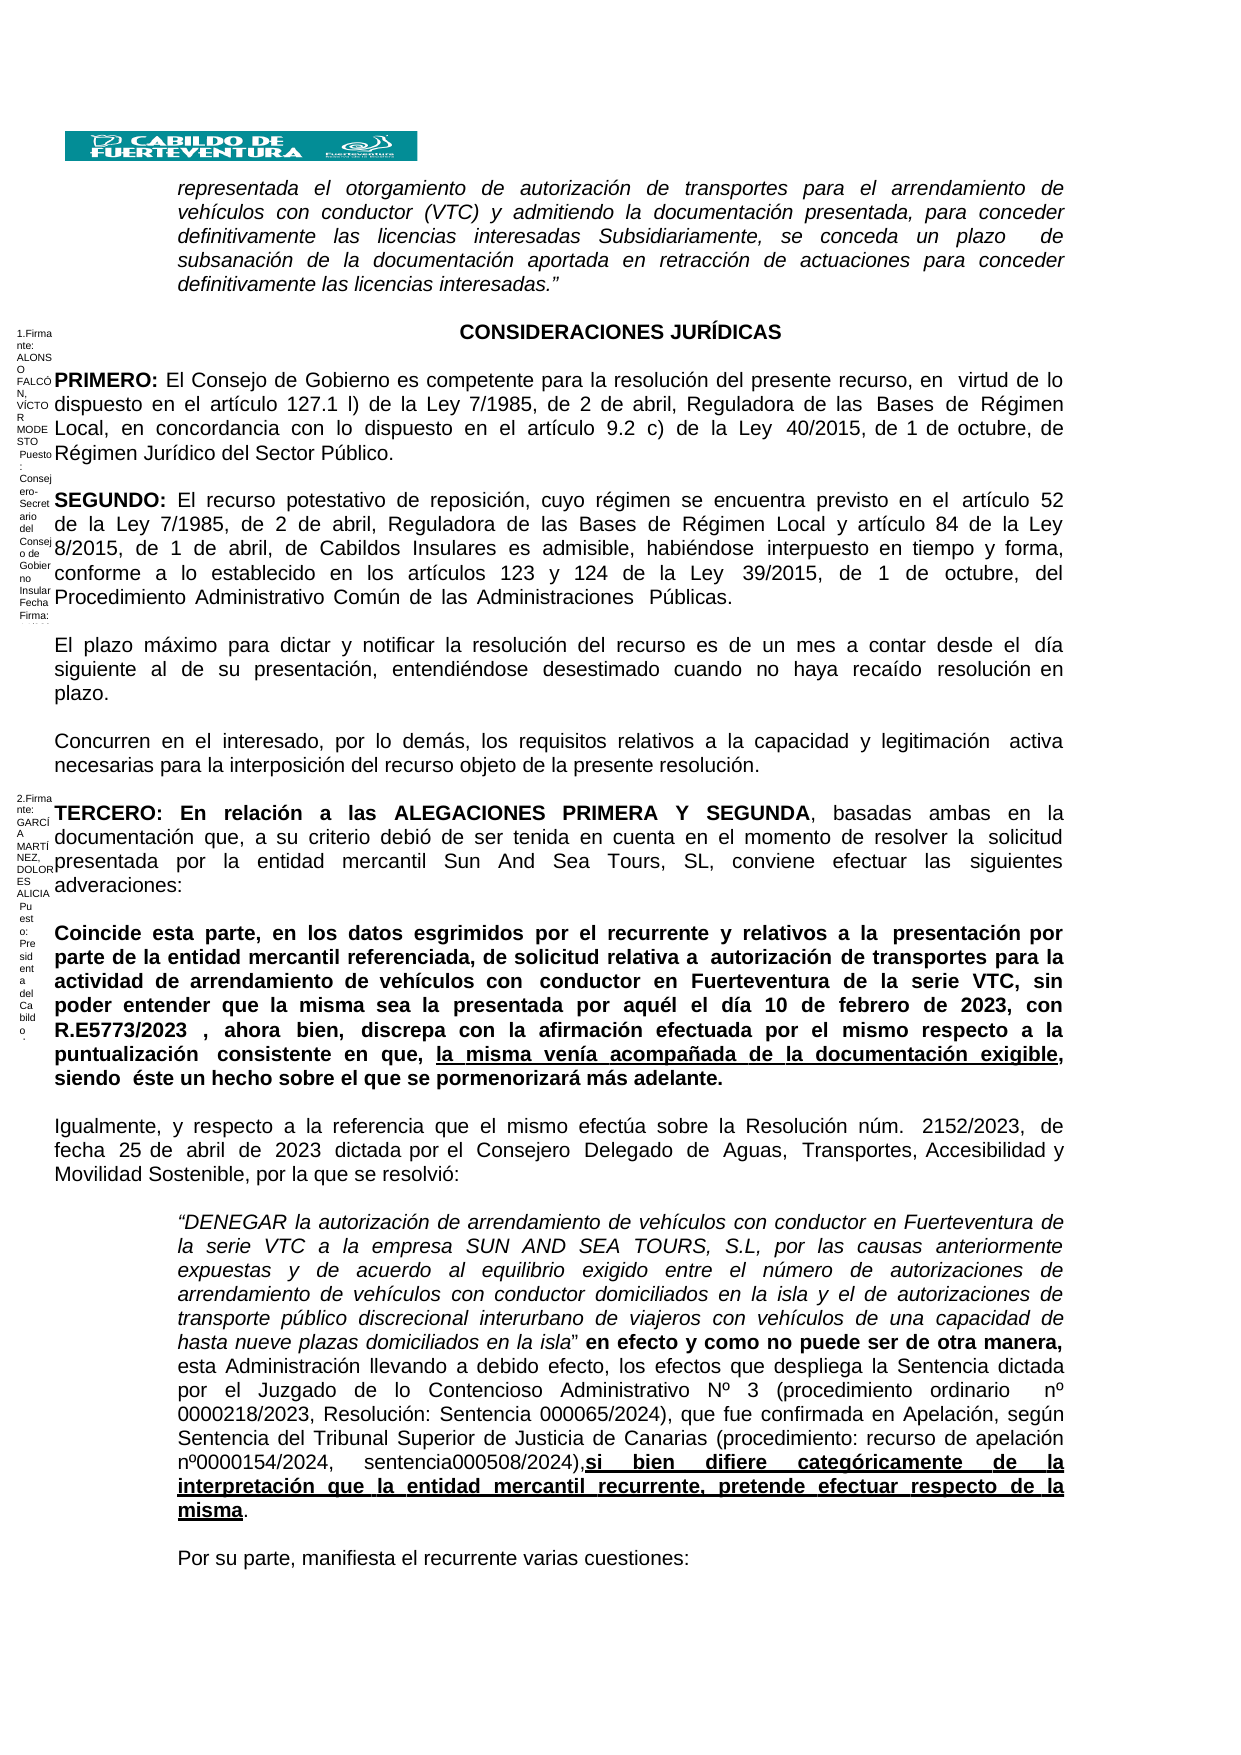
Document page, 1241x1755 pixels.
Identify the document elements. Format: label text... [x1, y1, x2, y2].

text representada el otorgamiento de autorización de transportes para el arrendamiento de vehículos con conductor (VTC) y admitiendo la documentación presentada, para conceder definitivamente las licencias interesadas Subsidiariamente, se conceda un plazo de subsanación de la documentación aportada en retracción de actuaciones para conceder definitivamente las licencias interesadas.” [177, 175, 1064, 296]
picture [364, 1704, 984, 1725]
text [14, 791, 54, 1040]
text Concurren en el interesado, por lo demás, los requisitos relativos a la capacidad y legitimación activa necesarias para la interposición del recurso objeto de la presente resolución. [54, 729, 1064, 777]
text TERCERO: En relación a las ALEGACIONES PRIMERA Y SEGUNDA, basadas ambas en la documentación que, a su criterio debió de ser tenida en cuenta en el momento de resolver la solicitud presentada por la entidad mercantil Sun And Sea Tours, SL, conviene efectuar las siguientes adveraciones: [54, 801, 1064, 897]
text Igualmente, y respecto a la referencia que el mismo efectúa sobre la Resolución núm. 2152/2023, de fecha 25 de abril de 2023 dictada por el Consejero Delegado de Aguas, Transportes, Accesibilidad y Movilidad Sostenible, por la que se resolvió: [54, 1114, 1064, 1186]
text [14, 327, 54, 623]
text 2.Firmante: GARCÍA MARTÍNEZ, DOLORES ALICIA [17, 792, 54, 900]
text 1.Firmante: ALONSO FALCÓN, VÍCTOR MODESTO [17, 328, 54, 448]
subtitle CONSIDERACIONES JURÍDICAS [459, 320, 782, 344]
picture [65, 131, 418, 161]
text Puesto: Consejero-Secretario del Consejo de Gobierno Insular Fecha Firma: 14/08/2025 11:37:40 [19, 448, 52, 623]
text SEGUNDO: El recurso potestativo de reposición, cuyo régimen se encuentra previsto en el artículo 52 de la Ley 7/1985, de 2 de abril, Reguladora de las Bases de Régimen Local y artículo 84 de la Ley 8/2015, de 1 de abril, de Cabildos Insulares es admisible, habiéndose interpuesto en tiempo y forma, conforme a lo establecido en los artículos 123 y 124 de la Ley 39/2015, de 1 de octubre, del Procedimiento Administrativo Común de las Administraciones Públicas. [54, 488, 1064, 609]
text Puesto: Presidenta del Cabildo de Fuerteventura Fecha Firma: 14/08/2025 11:53:40 [19, 901, 36, 1040]
text PRIMERO: El Consejo de Gobierno es competente para la resolución del presente recurso, en virtud de lo dispuesto en el artículo 127.1 l) de la Ley 7/1985, de 2 de abril, Reguladora de las Bases de Régimen Local, en concordancia con lo dispuesto en el artículo 9.2 c) de la Ley 40/2015, de 1 de octubre, de Régimen Jurídico del Sector Público. [54, 368, 1064, 464]
text “DENEGAR la autorización de arrendamiento de vehículos con conductor en Fuerteventura de la serie VTC a la empresa SUN AND SEA TOURS, S.L, por las causas anteriormente expuestas y de acuerdo al equilibrio exigido entre el número de autorizaciones de arrendamiento de vehículos con conductor domiciliados en la isla y el de autorizaciones de transporte público discrecional interurbano de viajeros con vehículos de una capacidad de hasta nueve plazas domiciliados en la isla” en efecto y como no puede ser de otra manera, esta Administración llevando a debido efecto, los efectos que despliega la Sentencia dictada por el Juzgado de lo Contencioso Administrativo Nº 3 (procedimiento ordinario nº 0000218/2023, Resolución: Sentencia 000065/2024), que fue confirmada en Apelación, según Sentencia del Tribunal Superior de Justicia de Canarias (procedimiento: recurso de apelación nº0000154/2024, sentencia000508/2024),si bien difiere categóricamente de la interpretación que la entidad mercantil recurrente, pretende efectuar respecto de la [177, 1210, 1064, 1494]
text Por su parte, manifiesta el recurrente varias cuestiones: [177, 1546, 1241, 1570]
text El plazo máximo para dictar y notificar la resolución del recurso es de un mes a contar desde el día siguiente al de su presentación, entendiéndose desestimado cuando no haya recaído resolución en plazo. [54, 633, 1064, 705]
subtitle Coincide esta parte, en los datos esgrimidos por el recurrente y relativos a la presentación por parte de la entidad mercantil referenciada, de solicitud relativa a autorización de transportes para la actividad de arrendamiento de vehículos con conductor en Fuerteventura de la serie VTC, sin poder entender que la misma sea la presentada por aquél el día 10 de febrero de 2023, con R.E5773/2023 , ahora bien, discrepa con la afirmación efectuada por el mismo respecto a la puntualización consistente en que, la misma venía acompañada de la documentación exigible, siendo éste un hecho sobre el que se pormenorizará más adelante. [54, 921, 1064, 1090]
text misma. [177, 1497, 1064, 1521]
